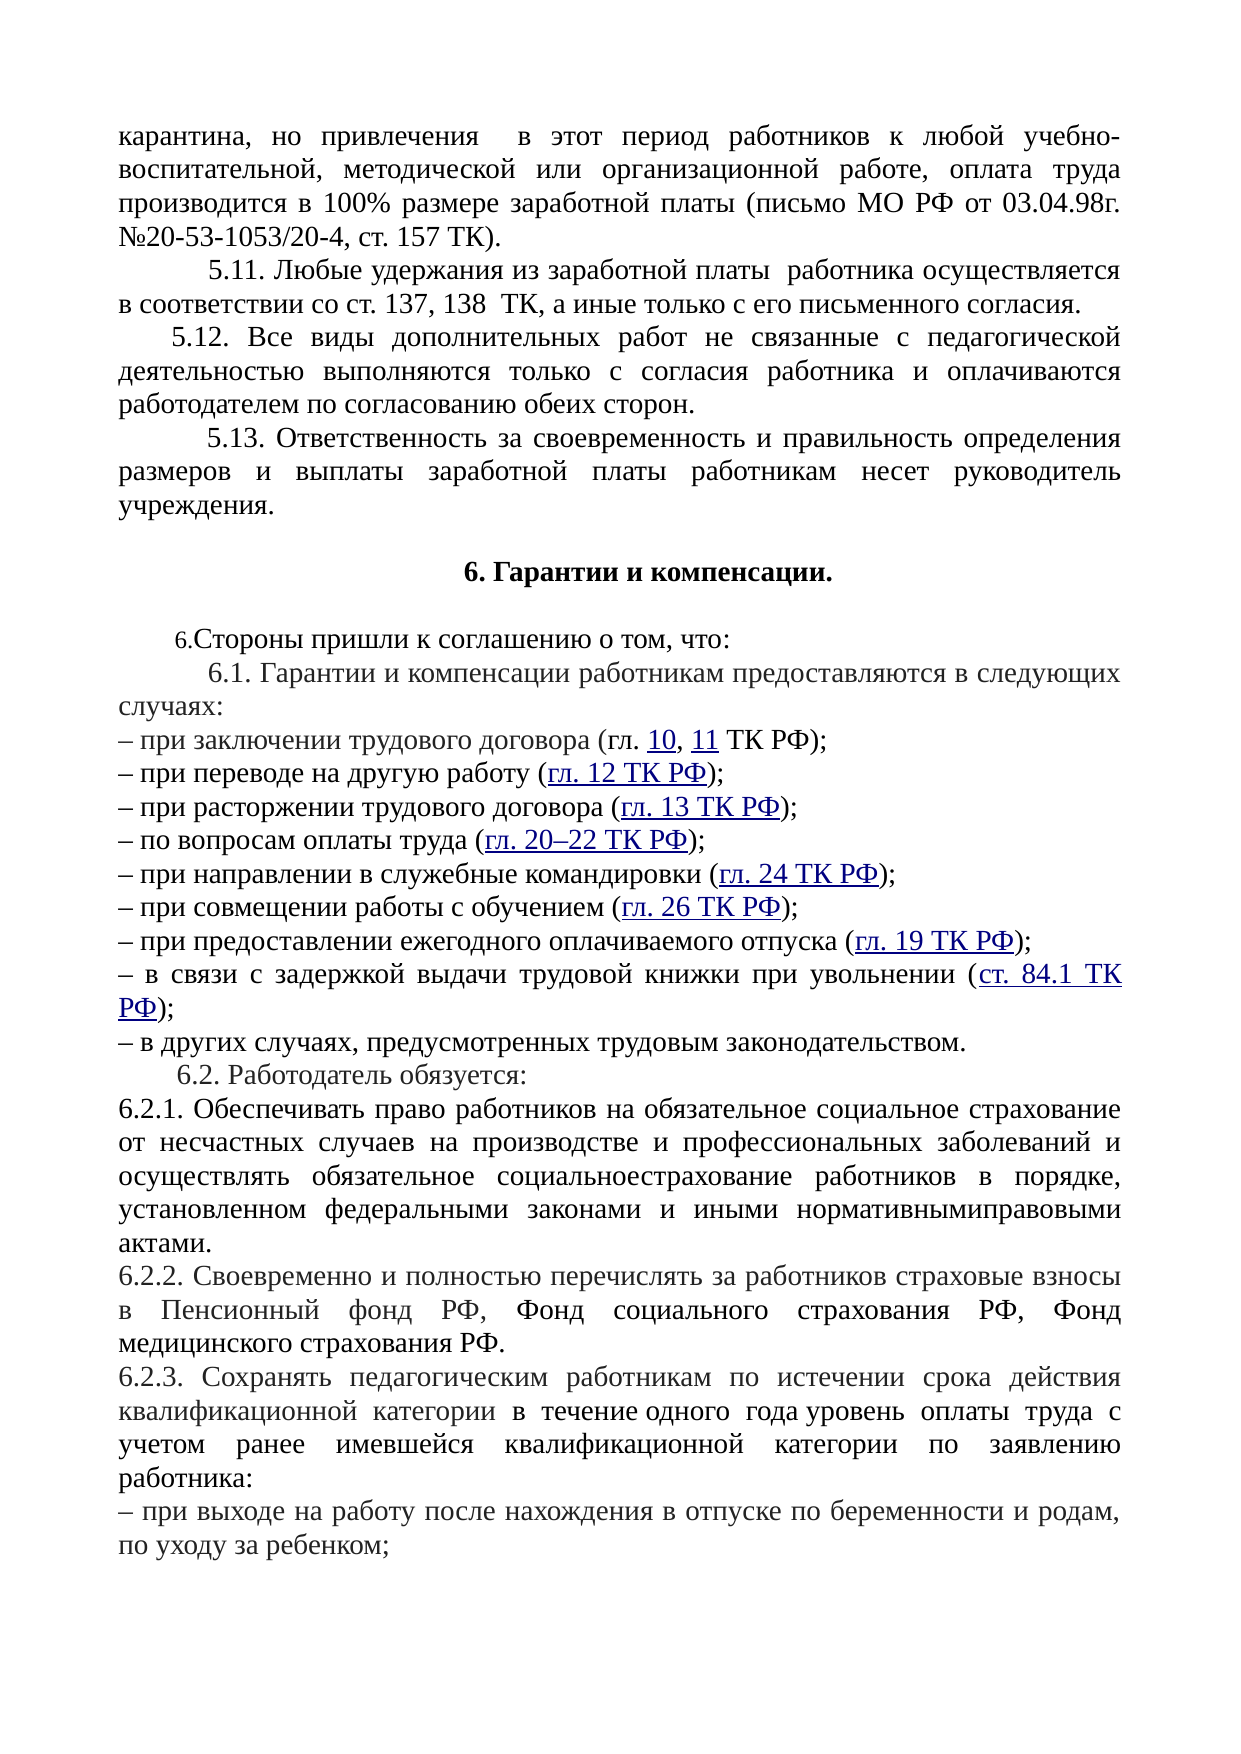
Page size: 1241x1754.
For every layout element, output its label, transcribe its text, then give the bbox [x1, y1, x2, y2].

text – при выходе на работу после нахождения в отпуске по беременности и родам, по уходу за ребенком; [118, 1493, 1122, 1560]
text карантина, но привлечения в этот период работников к любой учебно-воспитательной, методической или организационной работе, оплата труда производится в 100% размере заработной платы (письмо МО РФ от 03.04.98г. №20-53-1053/20-4, ст. 157 ТК). [118, 118, 1122, 252]
text – при направлении в служебные командировки (гл. 24 ТК РФ); [118, 856, 1122, 889]
text – по вопросам оплаты труда (гл. 20–22 ТК РФ); [118, 822, 1122, 856]
text 5.12. Все виды дополнительных работ не связанные с педагогической деятельностью выполняются только с согласия работника и оплачиваются работодателем по согласованию обеих сторон. [118, 319, 1122, 420]
text 6.1. Гарантии и компенсации работникам предоставляются в следующих случаях: [118, 655, 1122, 722]
text 6. Гарантии и компенсации. [118, 554, 1122, 588]
text – в связи с задержкой выдачи трудовой книжки при увольнении (ст. 84.1 ТК РФ); [118, 957, 1122, 1024]
text – при заключении трудового договора (гл. 10, 11 ТК РФ); [118, 722, 1122, 755]
text – в других случаях, предусмотренных трудовым законодательством. [118, 1024, 1122, 1057]
text 5.13. Ответственность за своевременность и правильность определения размеров и выплаты заработной платы работникам несет руководитель учреждения. [118, 420, 1122, 521]
text 5.11. Любые удержания из заработной платы работника осуществляется в соответствии со ст. 137, 138 ТК, а иные только с его письменного согласия. [118, 252, 1122, 319]
text – при совмещении работы с обучением (гл. 26 ТК РФ); [118, 889, 1122, 923]
text 6.2. Работодатель обязуется: [118, 1057, 1122, 1091]
text – при расторжении трудового договора (гл. 13 ТК РФ); [118, 789, 1122, 822]
list Стороны пришли к соглашению о том, что: [118, 621, 1122, 655]
text – при переводе на другую работу (гл. 12 ТК РФ); [118, 755, 1122, 789]
text – при предоставлении ежегодного оплачиваемого отпуска (гл. 19 ТК РФ); [118, 923, 1122, 957]
text 6.2.1. Обеспечивать право работников на обязательное социальное страхование от несчастных случаев на производстве и профессиональных заболеваний и осуществлять обязательное социальноестрахование работников в порядке, установленном федеральными законами и иными нормативнымиправовыми актами. [118, 1091, 1122, 1258]
text 6.2.3. Сохранять педагогическим работникам по истечении срока действия квалификационной категории в течение одного года уровень оплаты труда с учетом ранее имевшейся квалификационной категории по заявлению работника: [118, 1359, 1122, 1493]
text 6.2.2. Своевременно и полностью перечислять за работников страховые взносы в Пенсионный фонд РФ, Фонд социального страхования РФ, Фонд медицинского страхования РФ. [118, 1258, 1122, 1359]
